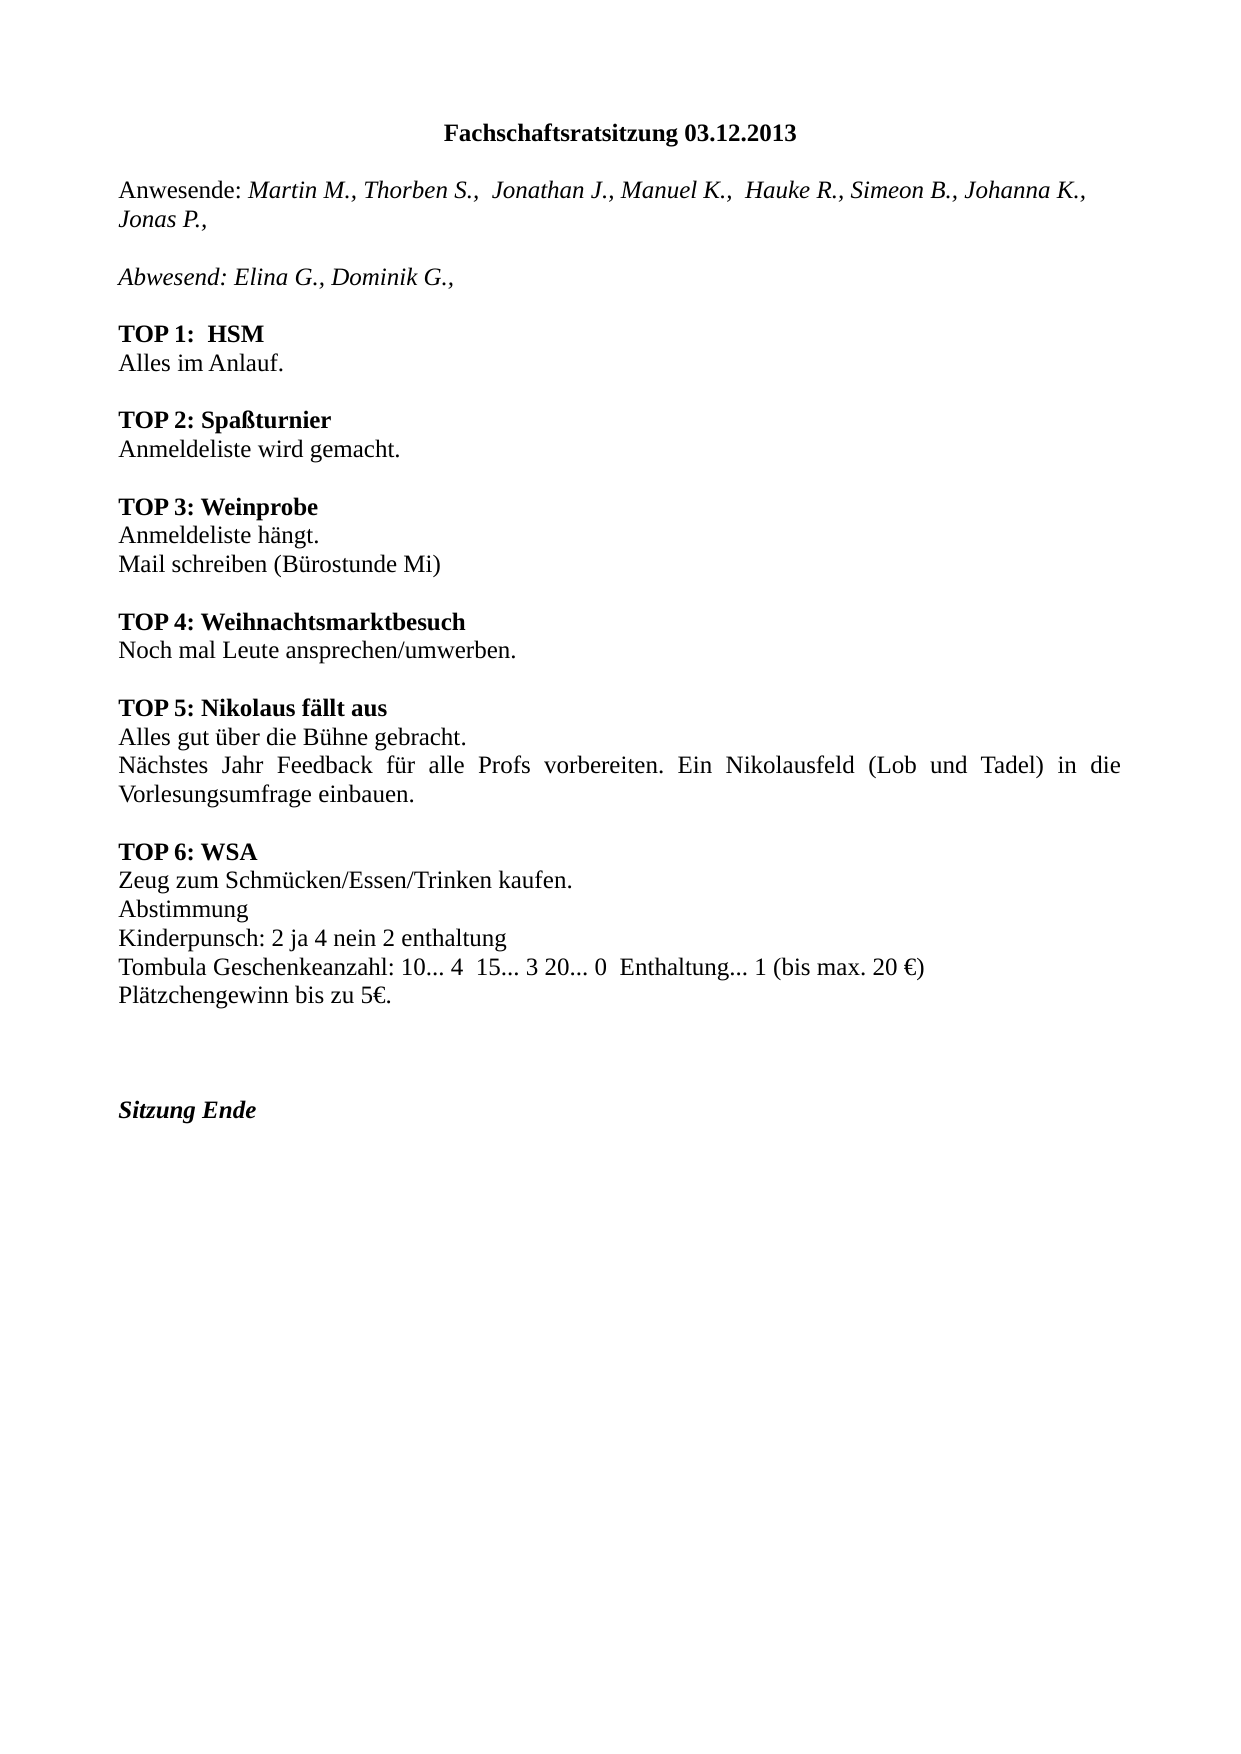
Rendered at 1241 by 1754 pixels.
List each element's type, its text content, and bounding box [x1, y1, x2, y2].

text TOP 3: Weinprobe [118, 492, 1122, 521]
text Abstimmung [118, 894, 1122, 923]
text Abwesend: Elina G., Dominik G., [118, 262, 1122, 291]
text Fachschaftsratsitzung 03.12.2013 [118, 118, 1122, 147]
text Plätzchengewinn bis zu 5€. [118, 981, 1122, 1009]
text TOP 2: Spaßturnier [118, 406, 1122, 434]
text TOP 4: Weihnachtsmarktbesuch [118, 607, 1122, 636]
text Anmeldeliste wird gemacht. [118, 434, 1122, 463]
text Nächstes Jahr Feedback für alle Profs vorbereiten. Ein Nikolausfeld (Lob und Tadel) in die Vorlesungsumfrage einbauen. [118, 751, 1122, 808]
text Zeug zum Schmücken/Essen/Trinken kaufen. [118, 866, 1122, 894]
text Anmeldeliste hängt. [118, 521, 1122, 549]
text Sitzung Ende [118, 1096, 1122, 1124]
text Mail schreiben (Bürostunde Mi) [118, 549, 1122, 578]
text Alles im Anlauf. [118, 348, 1122, 377]
text TOP 6: WSA [118, 837, 1122, 866]
text Alles gut über die Bühne gebracht. [118, 722, 1122, 751]
text TOP 1: HSM [118, 319, 1122, 348]
text Tombula Geschenkeanzahl: 10... 4 15... 3 20... 0 Enthaltung... 1 (bis max. 20 €) [118, 952, 1122, 981]
text Anwesende: Martin M., Thorben S., Jonathan J., Manuel K., Hauke R., Simeon B., Johanna K., Jonas P., [118, 176, 1122, 233]
text TOP 5: Nikolaus fällt aus [118, 693, 1122, 722]
text Noch mal Leute ansprechen/umwerben. [118, 636, 1122, 664]
text Kinderpunsch: 2 ja 4 nein 2 enthaltung [118, 923, 1122, 952]
